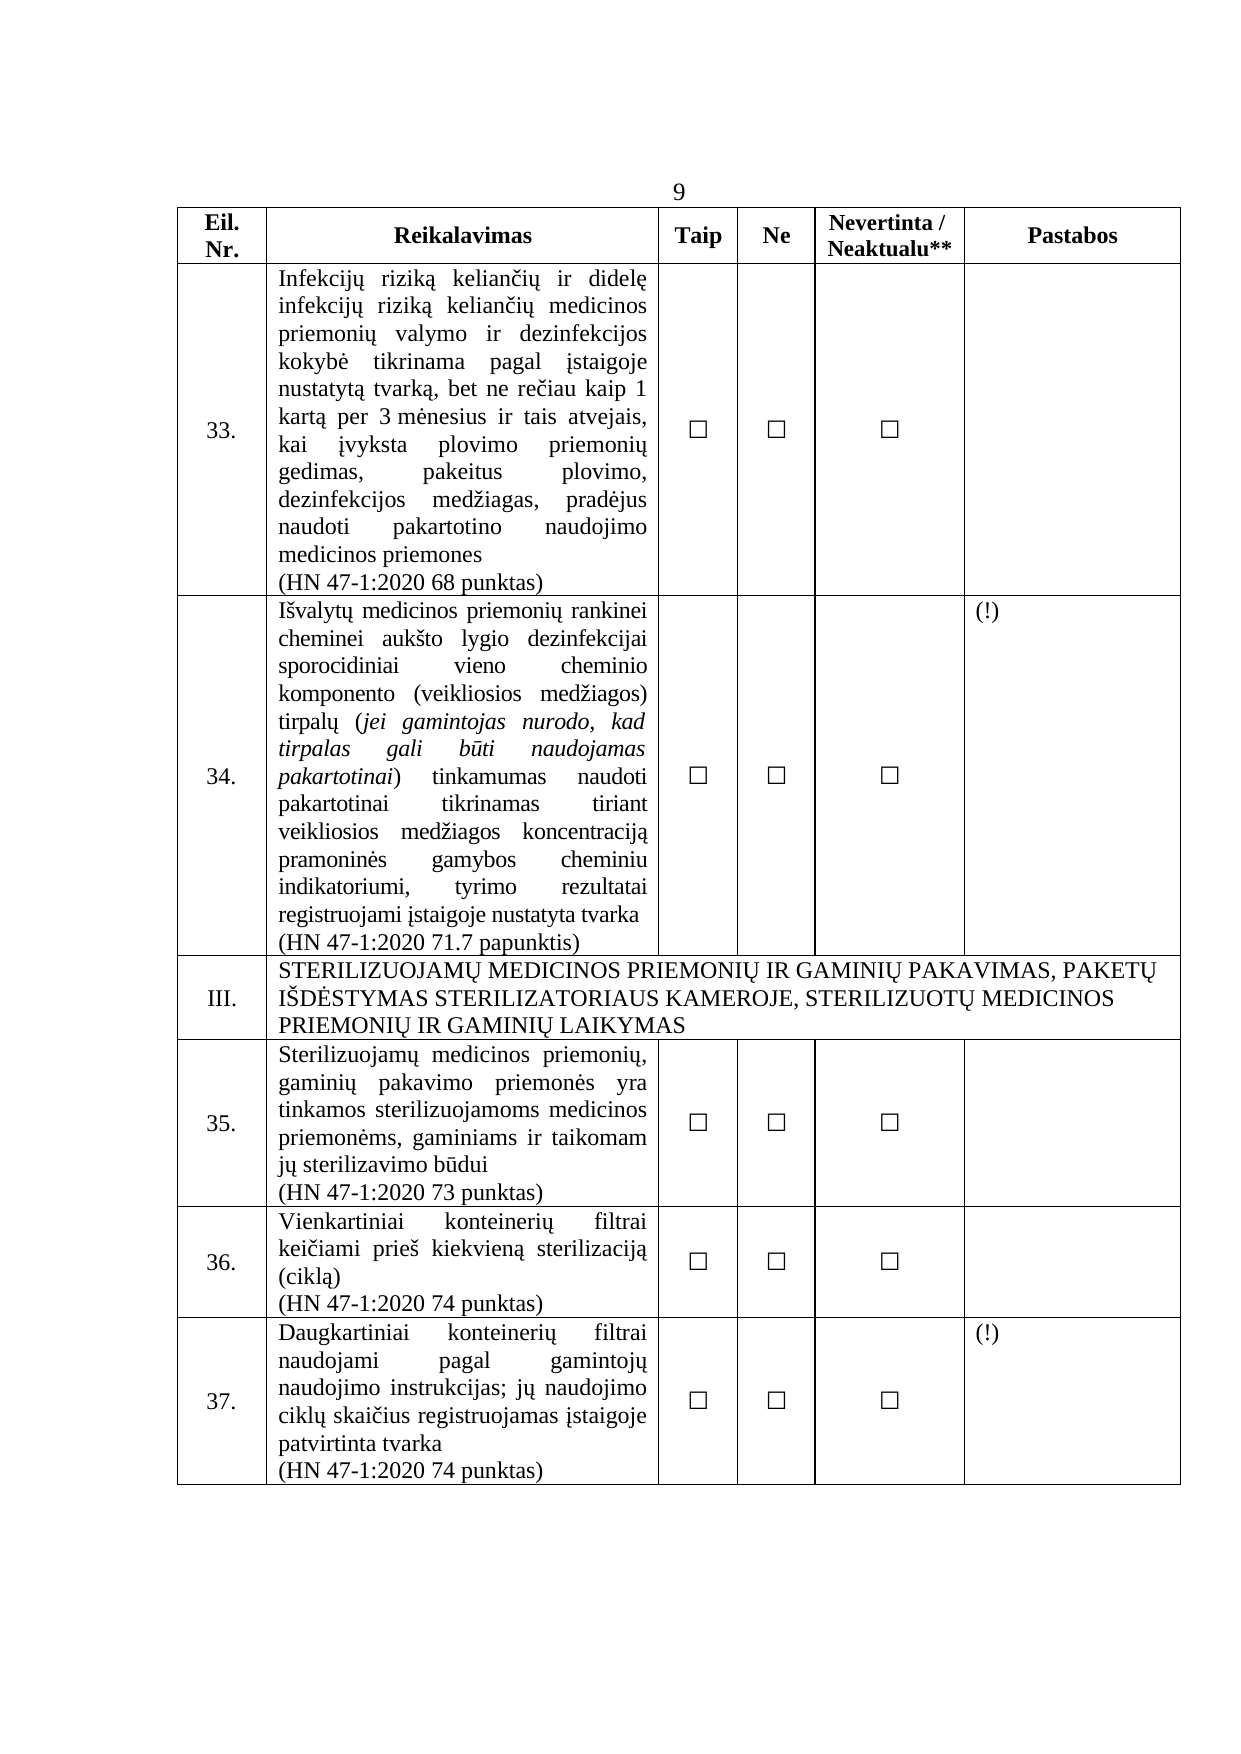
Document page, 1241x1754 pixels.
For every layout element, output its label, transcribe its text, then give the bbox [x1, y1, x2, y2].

table_cell ☐ [816, 1040, 964, 1206]
table_cell (!) [965, 1318, 1180, 1484]
table_cell Vienkartiniai konteinerių filtrai keičiami prieš kiekvieną sterilizaciją (ciklą) (HN 47-1:2020 74 punktas) [267, 1207, 658, 1317]
table_cell [965, 1207, 1180, 1317]
table_cell ☐ [816, 264, 964, 595]
table_cell Išvalytų medicinos priemonių rankinei cheminei aukšto lygio dezinfekcijai sporocidiniai vieno cheminio komponento (veikliosios medžiagos) tirpalų (jei gamintojas nurodo, kad tirpalas gali būti naudojamas pakartotinai) tinkamumas naudoti pakartotinai tikrinamas tiriant veikliosios medžiagos koncentraciją pramoninės gamybos cheminiu indikatoriumi, tyrimo rezultatai registruojami įstaigoje nustatyta tvarka (HN 47-1:2020 71.7 papunktis) [267, 596, 658, 955]
table_cell ☐ [659, 264, 737, 595]
table_header Ne [738, 208, 814, 263]
table_cell ☐ [738, 1207, 814, 1317]
table_header Eil. Nr. [178, 208, 266, 263]
table_header Pastabos [965, 208, 1180, 263]
table_cell ☐ [659, 1318, 737, 1484]
table_cell Infekcijų riziką keliančių ir didelę infekcijų riziką keliančių medicinos priemonių valymo ir dezinfekcijos kokybė tikrinama pagal įstaigoje nustatytą tvarką, bet ne rečiau kaip 1 kartą per 3 mėnesius ir tais atvejais, kai įvyksta plovimo priemonių gedimas, pakeitus plovimo, dezinfekcijos medžiagas, pradėjus naudoti pakartotino naudojimo medicinos priemones (HN 47-1:2020 68 punktas) [267, 264, 658, 595]
table_cell ☐ [816, 596, 964, 955]
table_cell ☐ [659, 596, 737, 955]
table_cell ☐ [738, 264, 814, 595]
table_cell [965, 1040, 1180, 1206]
table_cell ☐ [659, 1207, 737, 1317]
table_cell ☐ [816, 1318, 964, 1484]
table_cell 35. [178, 1040, 266, 1206]
table_header Reikalavimas [267, 208, 658, 263]
table_cell (!) [965, 596, 1180, 955]
table_cell Daugkartiniai konteinerių filtrai naudojami pagal gamintojų naudojimo instrukcijas; jų naudojimo ciklų skaičius registruojamas įstaigoje patvirtinta tvarka (HN 47-1:2020 74 punktas) [267, 1318, 658, 1484]
table_header Taip [659, 208, 737, 263]
table_cell Sterilizuojamų medicinos priemonių, gaminių pakavimo priemonės yra tinkamos sterilizuojamoms medicinos priemonėms, gaminiams ir taikomam jų sterilizavimo būdui (HN 47-1:2020 73 punktas) [267, 1040, 658, 1206]
table_cell III. [178, 956, 266, 1039]
table_cell 34. [178, 596, 266, 955]
table_cell ☐ [659, 1040, 737, 1206]
table_cell 37. [178, 1318, 266, 1484]
table_cell ☐ [738, 1318, 814, 1484]
table_cell STERILIZUOJAMŲ MEDICINOS PRIEMONIŲ IR GAMINIŲ PAKAVIMAS, PAKETŲ IŠDĖSTYMAS STERILIZATORIAUS KAMEROJE, STERILIZUOTŲ MEDICINOS PRIEMONIŲ IR GAMINIŲ LAIKYMAS [267, 956, 1180, 1039]
table_cell 33. [178, 264, 266, 595]
table_header Nevertinta / Neaktualu** [816, 208, 964, 263]
table_cell ☐ [738, 596, 814, 955]
table_cell ☐ [738, 1040, 814, 1206]
table_cell [965, 264, 1180, 595]
table_cell ☐ [816, 1207, 964, 1317]
table_cell 36. [178, 1207, 266, 1317]
